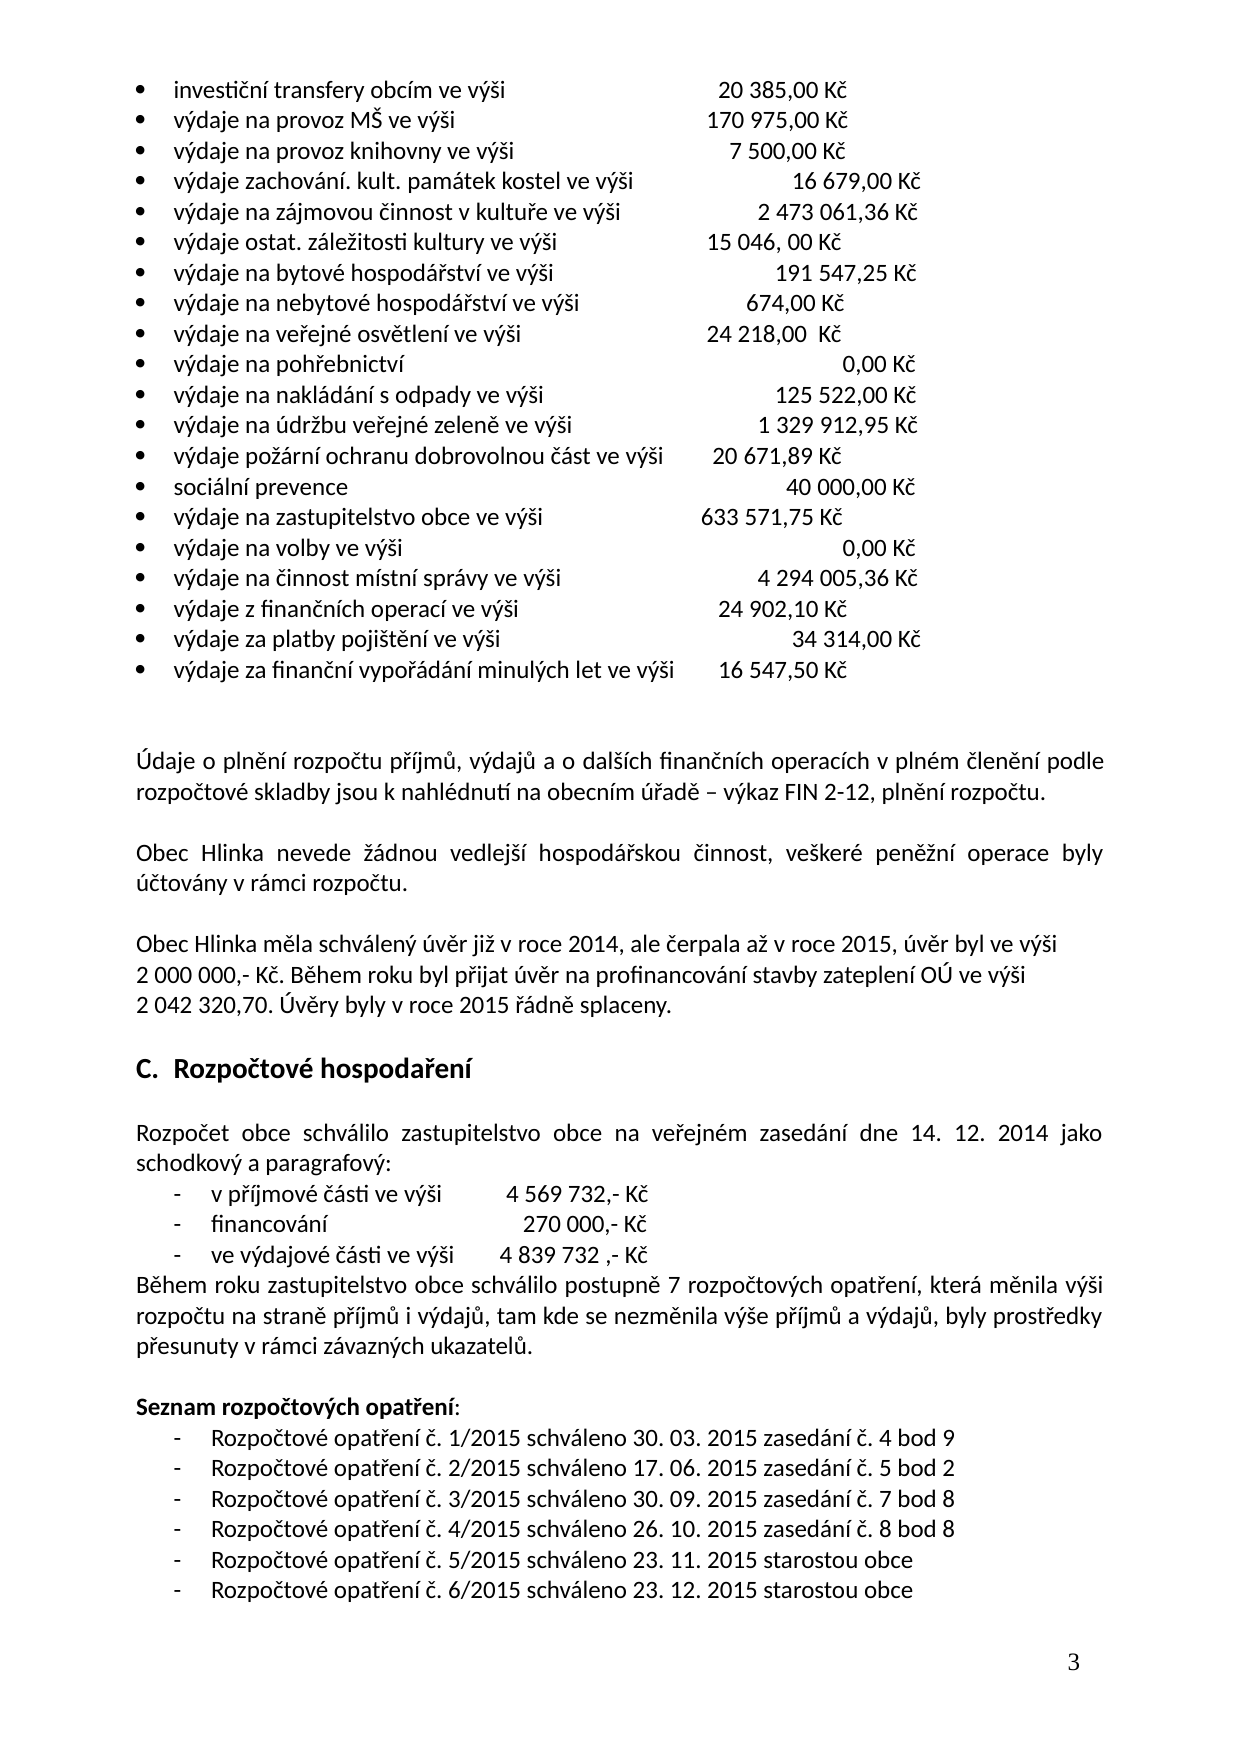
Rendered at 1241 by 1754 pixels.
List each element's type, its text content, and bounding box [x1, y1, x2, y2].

list výdaje na bytové hospodářství ve výši 191 547,25 Kč [136, 257, 1104, 287]
text Seznam rozpočtových opatření: [136, 1391, 1104, 1422]
list výdaje na volby ve výši 0,00 Kč [136, 532, 1104, 562]
list Rozpočtové opatření č. 4/2015 schváleno 26. 10. 2015 zasedání č. 8 bod 8 [173, 1513, 1104, 1544]
list Rozpočtové opatření č. 3/2015 schváleno 30. 09. 2015 zasedání č. 7 bod 8 [173, 1483, 1104, 1513]
list výdaje na nebytové hospodářství ve výši 674,00 Kč [136, 287, 1104, 318]
list výdaje za finanční vypořádání minulých let ve výši 16 547,50 Kč [136, 654, 1104, 684]
list sociální prevence 40 000,00 Kč [136, 471, 1104, 501]
text Obec Hlinka měla schválený úvěr již v roce 2014, ale čerpala až v roce 2015, úvěr byl ve výši 2 000 000,- Kč. Během roku byl přijat úvěr na profinancování stavby zateplení OÚ ve výši 2 042 320,70. Úvěry byly v roce 2015 řádně splaceny. [136, 928, 1104, 1020]
list výdaje na pohřebnictví 0,00 Kč [136, 348, 1104, 379]
text Údaje o plnění rozpočtu příjmů, výdajů a o dalších finančních operacích v plném členění podle rozpočtové skladby jsou k nahlédnutí na obecním úřadě – výkaz FIN 2-12, plnění rozpočtu. [136, 745, 1104, 806]
text Rozpočet obce schválilo zastupitelstvo obce na veřejném zasedání dne 14. 12. 2014 jako schodkový a paragrafový: [136, 1117, 1104, 1178]
list výdaje na zastupitelstvo obce ve výši 633 571,75 Kč [136, 501, 1104, 532]
text Obec Hlinka nevede žádnou vedlejší hospodářskou činnost, veškeré peněžní operace byly účtovány v rámci rozpočtu. [136, 837, 1104, 898]
list výdaje ostat. záležitosti kultury ve výši 15 046, 00 Kč [136, 226, 1104, 257]
list výdaje na činnost místní správy ve výši 4 294 005,36 Kč [136, 562, 1104, 593]
list Rozpočtové hospodaření [136, 1051, 1104, 1086]
list výdaje na údržbu veřejné zeleně ve výši 1 329 912,95 Kč [136, 409, 1104, 440]
list výdaje zachování. kult. památek kostel ve výši 16 679,00 Kč [136, 165, 1104, 196]
list Rozpočtové opatření č. 5/2015 schváleno 23. 11. 2015 starostou obce [173, 1544, 1104, 1574]
list výdaje na nakládání s odpady ve výši 125 522,00 Kč [136, 379, 1104, 409]
list Rozpočtové opatření č. 2/2015 schváleno 17. 06. 2015 zasedání č. 5 bod 2 [173, 1452, 1104, 1483]
list výdaje na provoz knihovny ve výši 7 500,00 Kč [136, 135, 1104, 165]
list výdaje na zájmovou činnost v kultuře ve výši 2 473 061,36 Kč [136, 196, 1104, 226]
list Rozpočtové opatření č. 1/2015 schváleno 30. 03. 2015 zasedání č. 4 bod 9 [173, 1422, 1104, 1452]
list výdaje na provoz MŠ ve výši 170 975,00 Kč [136, 104, 1104, 135]
list výdaje požární ochranu dobrovolnou část ve výši 20 671,89 Kč [136, 440, 1104, 471]
list Rozpočtové opatření č. 6/2015 schváleno 23. 12. 2015 starostou obce [173, 1574, 1104, 1605]
list výdaje za platby pojištění ve výši 34 314,00 Kč [136, 623, 1104, 654]
list financování 270 000,- Kč [173, 1208, 1104, 1239]
list výdaje z finančních operací ve výši 24 902,10 Kč [136, 593, 1104, 623]
list výdaje na veřejné osvětlení ve výši 24 218,00 Kč [136, 318, 1104, 348]
list v příjmové části ve výši 4 569 732,- Kč [173, 1178, 1104, 1208]
list investiční transfery obcím ve výši 20 385,00 Kč [136, 74, 1104, 104]
list ve výdajové části ve výši 4 839 732 ,- Kč [173, 1239, 1104, 1269]
text Během roku zastupitelstvo obce schválilo postupně 7 rozpočtových opatření, která měnila výši rozpočtu na straně příjmů i výdajů, tam kde se nezměnila výše příjmů a výdajů, byly prostředky přesunuty v rámci závazných ukazatelů. [136, 1269, 1104, 1361]
